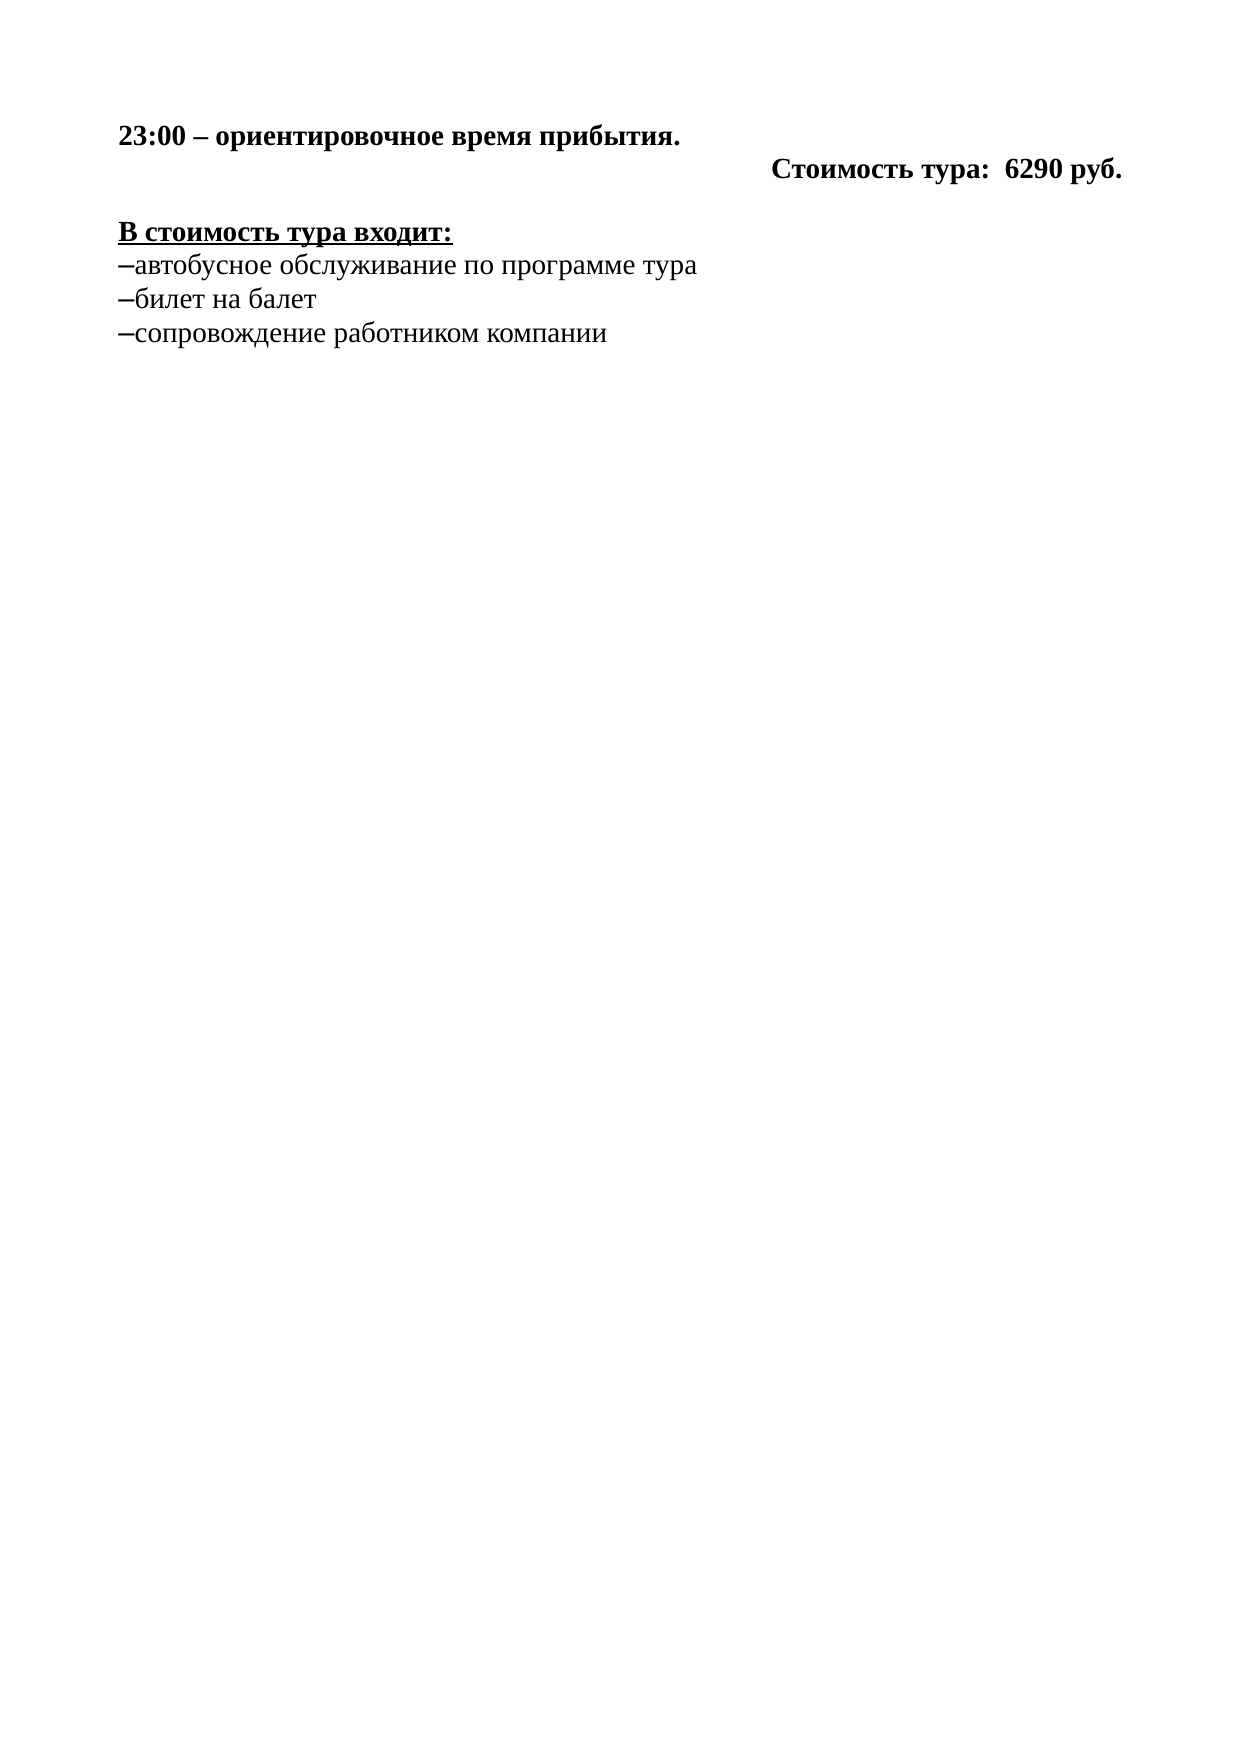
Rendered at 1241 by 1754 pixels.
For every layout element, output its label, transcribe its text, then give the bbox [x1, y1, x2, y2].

text 23:00 – ориентировочное время прибытия. [118, 118, 1122, 152]
list автобусное обслуживание по программе тура [118, 247, 1122, 281]
text Стоимость тура: 6290 руб. [118, 152, 1122, 185]
list билет на балет [118, 281, 1122, 315]
text В стоимость тура входит: [118, 214, 1122, 247]
list сопровождение работником компании [118, 315, 1122, 348]
